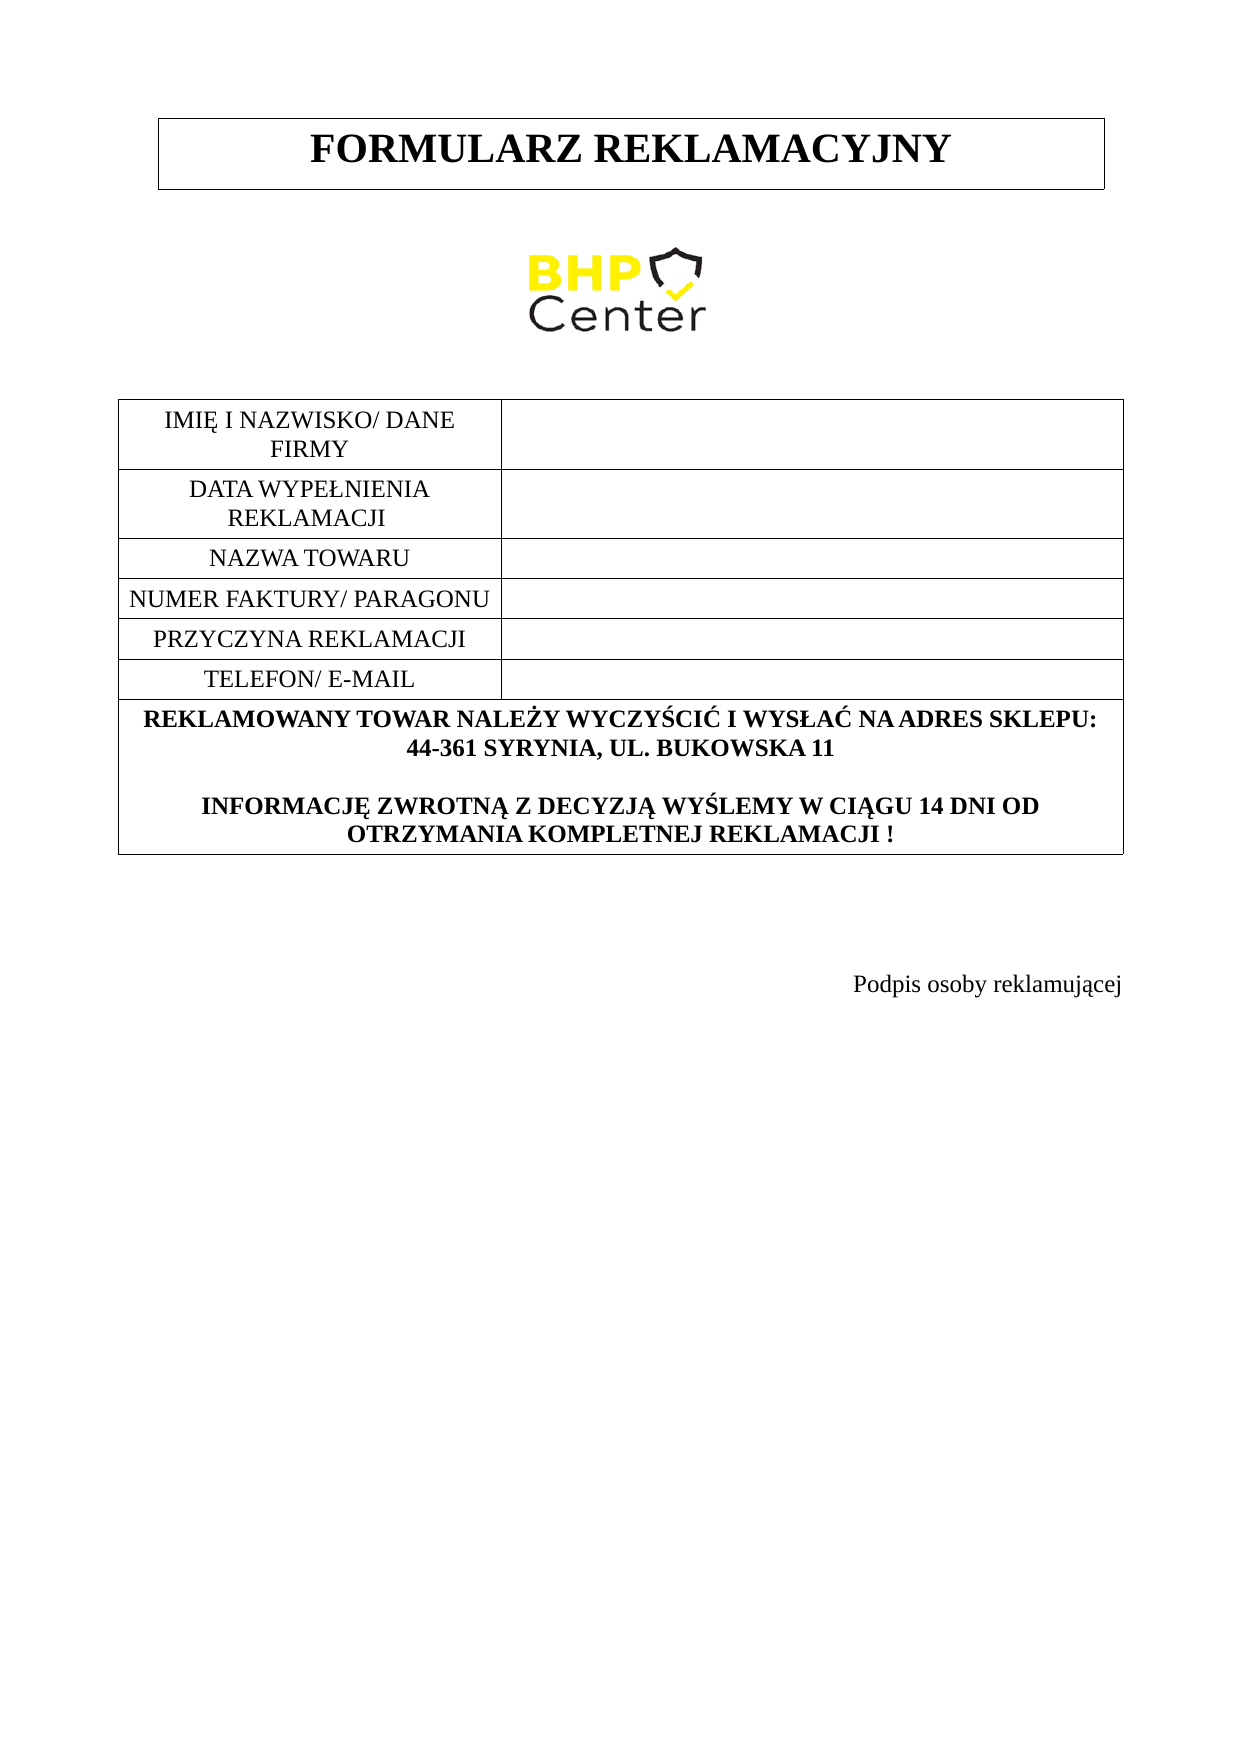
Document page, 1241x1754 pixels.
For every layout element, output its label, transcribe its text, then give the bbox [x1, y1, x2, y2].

table_cell DATA WYPEŁNIENIA REKLAMACJI [119, 470, 501, 537]
table_cell [502, 619, 1123, 658]
table_cell [502, 470, 1123, 537]
table_cell TELEFON/ E-MAIL [119, 660, 501, 699]
table_cell PRZYCZYNA REKLAMACJI [119, 619, 501, 658]
table_header IMIĘ I NAZWISKO/ DANE FIRMY [119, 400, 501, 468]
table_cell [502, 579, 1123, 618]
table_header FORMULARZ REKLAMACYJNY [159, 119, 1104, 188]
table_cell NUMER FAKTURY/ PARAGONU [119, 579, 501, 618]
table_cell NAZWA TOWARU [119, 539, 501, 578]
table_cell [502, 660, 1123, 699]
table_header [502, 400, 1123, 468]
table_cell [502, 539, 1123, 578]
picture [523, 200, 717, 371]
text Podpis osoby reklamującej [118, 969, 1122, 998]
table_cell REKLAMOWANY TOWAR NALEŻY WYCZYŚCIĆ I WYSŁAĆ NA ADRES SKLEPU: 44-361 SYRYNIA, UL. BUKOWSKA 11 INFORMACJĘ ZWROTNĄ Z DECYZJĄ WYŚLEMY W CIĄGU 14 DNI OD OTRZYMANIA KOMPLETNEJ REKLAMACJI ! [119, 700, 1123, 854]
